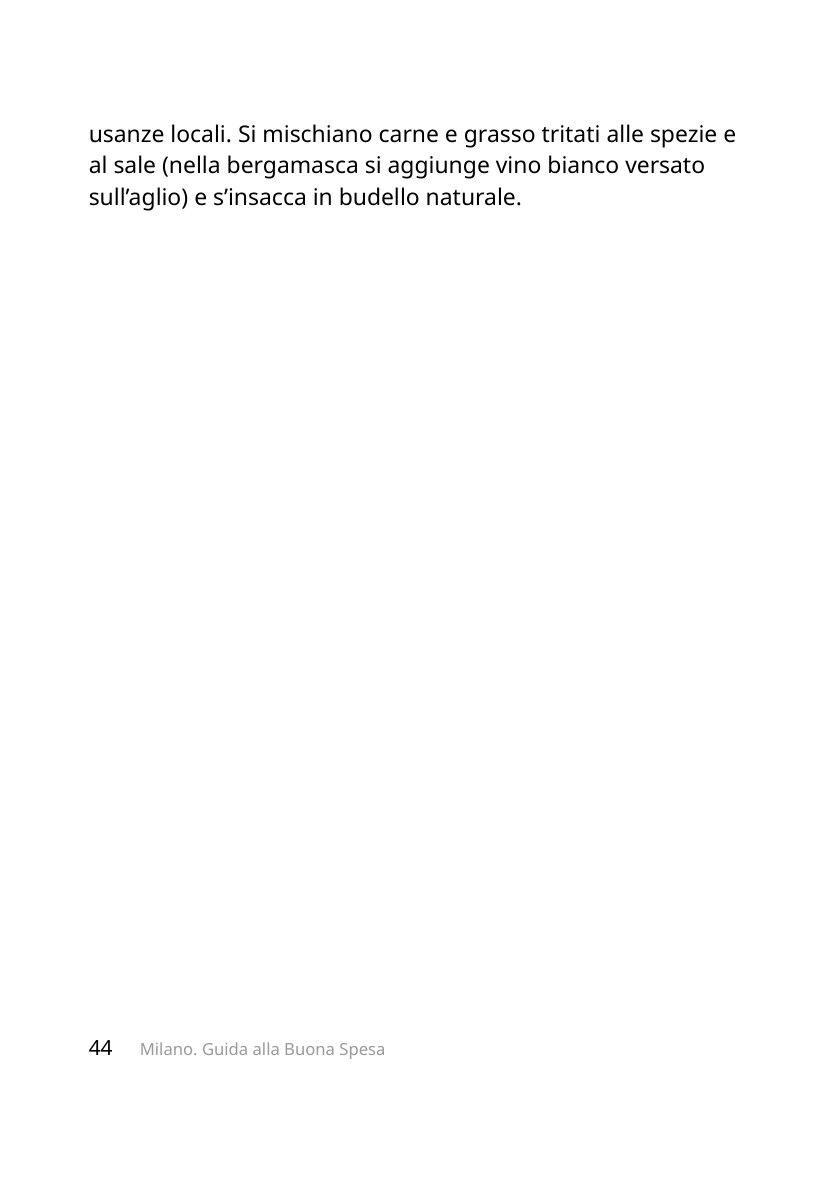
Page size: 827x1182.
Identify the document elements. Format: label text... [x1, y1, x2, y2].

text usanze locali. Si mischiano carne e grasso tritati alle spezie e al sale (nella bergamasca si aggiunge vino bianco versato sull’aglio) e s’insacca in budello naturale. [88, 118, 738, 212]
